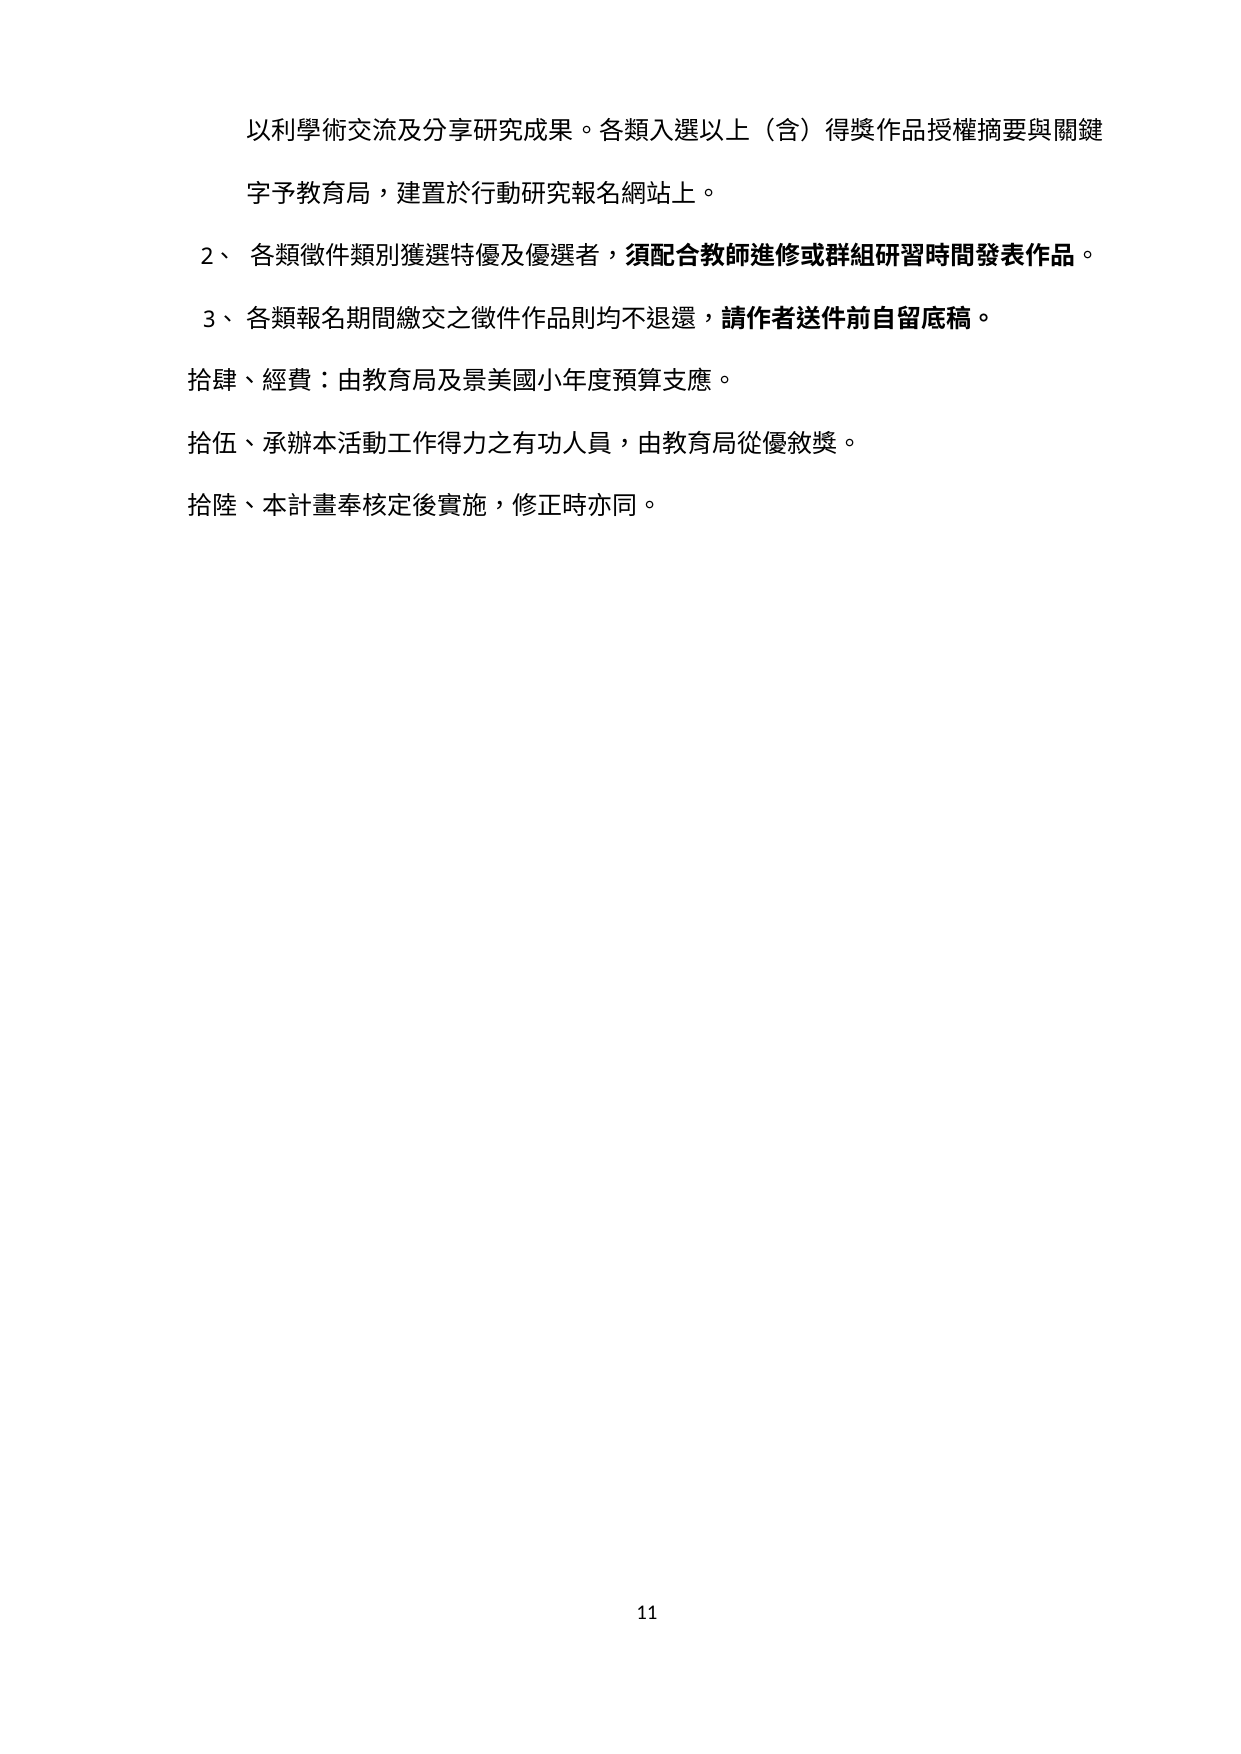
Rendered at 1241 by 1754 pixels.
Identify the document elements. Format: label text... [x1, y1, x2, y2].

list 各類報名期間繳交之徵件作品則均不退還，請作者送件前自留底稿。 [202, 275, 1106, 337]
text 拾伍、承辦本活動工作得力之有功人員，由教育局從優敘獎。 [187, 400, 881, 462]
text 以利學術交流及分享研究成果。各類入選以上（含）得獎作品授權摘要與關鍵字予教育局，建置於行動研究報名網站上。 [187, 87, 1106, 212]
list 各類徵件類別獲選特優及優選者，須配合教師進修或群組研習時間發表作品。 [200, 212, 1106, 275]
text 拾肆、經費：由教育局及景美國小年度預算支應。 [187, 337, 1106, 400]
text 拾陸、本計畫奉核定後實施，修正時亦同。 [187, 462, 1106, 525]
